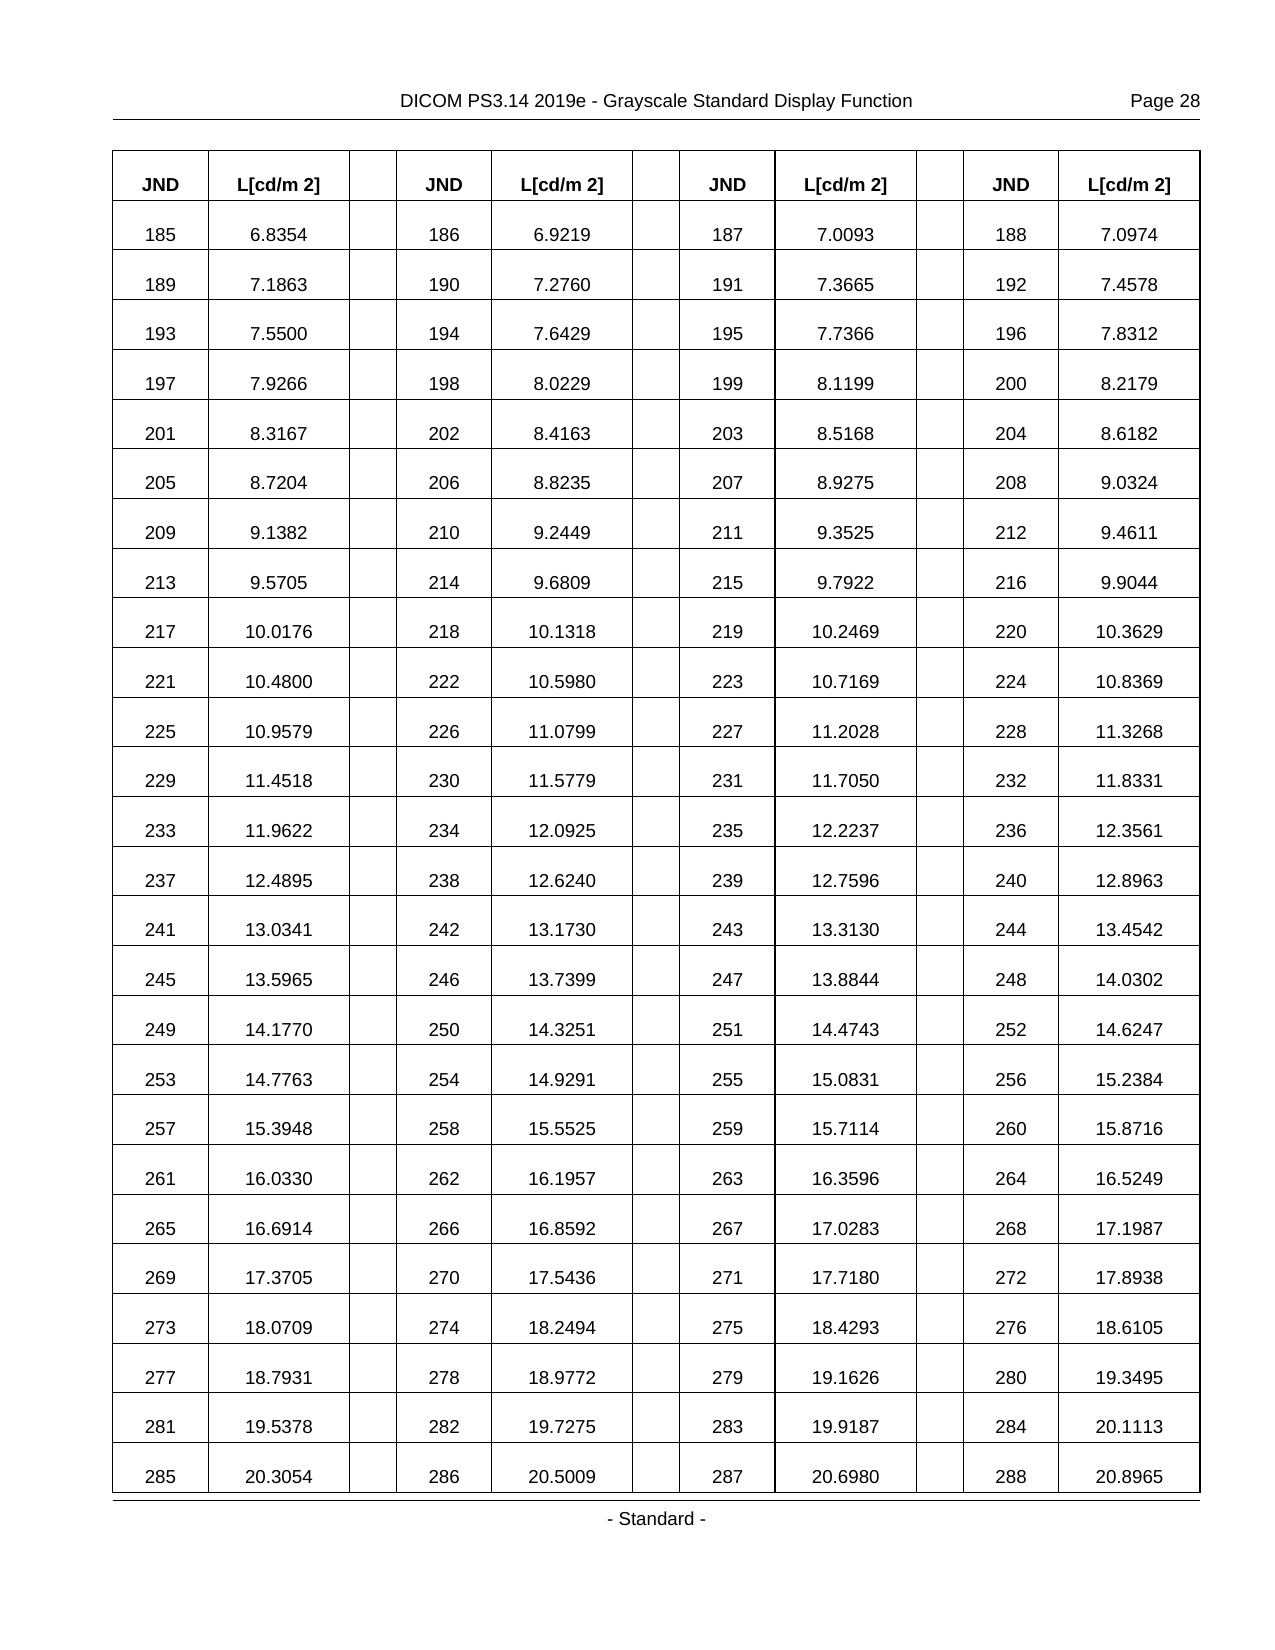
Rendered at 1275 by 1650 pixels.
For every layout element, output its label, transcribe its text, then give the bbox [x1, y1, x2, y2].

table_cell 271 [680, 1244, 774, 1293]
table_cell 18.2494 [492, 1294, 632, 1342]
table_cell 16.1957 [492, 1145, 632, 1193]
table_cell 264 [964, 1145, 1058, 1193]
table_cell [350, 1145, 396, 1193]
table_cell 249 [113, 996, 208, 1044]
table_cell 204 [964, 400, 1058, 448]
table_cell [917, 201, 963, 249]
table_cell 235 [680, 797, 774, 846]
table_cell 286 [397, 1443, 491, 1492]
table_cell [350, 797, 396, 846]
table_cell 201 [113, 400, 208, 448]
table_cell [350, 499, 396, 547]
table_cell 13.8844 [776, 946, 916, 995]
table_cell 16.0330 [209, 1145, 349, 1193]
table_cell 10.0176 [209, 598, 349, 647]
table_cell 193 [113, 300, 208, 349]
table_cell 212 [964, 499, 1058, 547]
table_cell 284 [964, 1393, 1058, 1442]
table_cell 9.0324 [1059, 449, 1199, 498]
table_cell 10.7169 [776, 648, 916, 697]
table_cell 7.8312 [1059, 300, 1199, 349]
table_cell 15.0831 [776, 1045, 916, 1094]
table_cell 285 [113, 1443, 208, 1492]
table_cell 257 [113, 1095, 208, 1144]
table_cell 221 [113, 648, 208, 697]
table_cell 18.6105 [1059, 1294, 1199, 1342]
table_cell [633, 499, 679, 547]
table_cell 278 [397, 1344, 491, 1392]
table_cell 16.3596 [776, 1145, 916, 1193]
table_cell [350, 300, 396, 349]
table_cell [633, 946, 679, 995]
table_cell 7.1863 [209, 250, 349, 299]
table_cell 198 [397, 350, 491, 398]
table_cell [633, 648, 679, 697]
table_cell 17.8938 [1059, 1244, 1199, 1293]
table_cell 10.1318 [492, 598, 632, 647]
table_cell 14.3251 [492, 996, 632, 1044]
table_cell [350, 1344, 396, 1392]
table_header L[cd/m 2] [1059, 151, 1199, 200]
table_cell 236 [964, 797, 1058, 846]
table_cell 7.3665 [776, 250, 916, 299]
table_cell 12.7596 [776, 847, 916, 895]
table_cell 14.9291 [492, 1045, 632, 1094]
table_cell [917, 996, 963, 1044]
table_cell 238 [397, 847, 491, 895]
table_cell [350, 996, 396, 1044]
table_cell 188 [964, 201, 1058, 249]
table_cell [350, 250, 396, 299]
table_cell [350, 698, 396, 746]
table_cell 11.0799 [492, 698, 632, 746]
table_cell 217 [113, 598, 208, 647]
table_header L[cd/m 2] [209, 151, 349, 200]
table_cell 7.7366 [776, 300, 916, 349]
table_cell 14.1770 [209, 996, 349, 1044]
table_cell 13.0341 [209, 896, 349, 945]
table_cell 205 [113, 449, 208, 498]
table_cell [917, 1393, 963, 1442]
table_cell [917, 648, 963, 697]
table_cell 224 [964, 648, 1058, 697]
table_cell 254 [397, 1045, 491, 1094]
table_cell 234 [397, 797, 491, 846]
table_cell 196 [964, 300, 1058, 349]
table_cell 283 [680, 1393, 774, 1442]
table_cell 17.0283 [776, 1195, 916, 1243]
table_cell 279 [680, 1344, 774, 1392]
table_cell 237 [113, 847, 208, 895]
table_cell 17.5436 [492, 1244, 632, 1293]
table_cell 214 [397, 549, 491, 597]
table_cell 15.2384 [1059, 1045, 1199, 1094]
table_cell 275 [680, 1294, 774, 1342]
table_cell 211 [680, 499, 774, 547]
table_cell [350, 1443, 396, 1492]
table_cell 239 [680, 847, 774, 895]
table_cell 263 [680, 1145, 774, 1193]
table_cell 281 [113, 1393, 208, 1442]
table_cell 194 [397, 300, 491, 349]
table_cell 219 [680, 598, 774, 647]
table_cell 273 [113, 1294, 208, 1342]
table_cell 202 [397, 400, 491, 448]
table_cell [633, 201, 679, 249]
table_cell [633, 797, 679, 846]
table_cell 203 [680, 400, 774, 448]
table_cell 230 [397, 747, 491, 796]
table_cell 226 [397, 698, 491, 746]
table_cell 261 [113, 1145, 208, 1193]
table_cell 276 [964, 1294, 1058, 1342]
table_cell 288 [964, 1443, 1058, 1492]
table_cell 15.5525 [492, 1095, 632, 1144]
table_cell 265 [113, 1195, 208, 1243]
table_cell 13.5965 [209, 946, 349, 995]
table_cell [350, 598, 396, 647]
table_cell 268 [964, 1195, 1058, 1243]
table_cell 14.0302 [1059, 946, 1199, 995]
table_cell 243 [680, 896, 774, 945]
table_cell 13.1730 [492, 896, 632, 945]
table_cell [350, 1294, 396, 1342]
table_cell 19.1626 [776, 1344, 916, 1392]
table_cell [917, 747, 963, 796]
table_cell 272 [964, 1244, 1058, 1293]
table_cell 259 [680, 1095, 774, 1144]
table_cell 7.4578 [1059, 250, 1199, 299]
table_cell [350, 1393, 396, 1442]
table_cell [917, 250, 963, 299]
table_header L[cd/m 2] [492, 151, 632, 200]
table_cell [917, 350, 963, 398]
table_cell [350, 350, 396, 398]
table_cell [633, 300, 679, 349]
table_cell 262 [397, 1145, 491, 1193]
table_cell [350, 847, 396, 895]
table_cell 189 [113, 250, 208, 299]
table_cell [633, 549, 679, 597]
table_cell 11.5779 [492, 747, 632, 796]
table_cell 7.5500 [209, 300, 349, 349]
table_cell 13.4542 [1059, 896, 1199, 945]
table_cell 199 [680, 350, 774, 398]
table_cell 191 [680, 250, 774, 299]
table_cell 256 [964, 1045, 1058, 1094]
table_cell 266 [397, 1195, 491, 1243]
table_cell 269 [113, 1244, 208, 1293]
table_cell [917, 1045, 963, 1094]
table_cell 9.5705 [209, 549, 349, 597]
table_cell 12.0925 [492, 797, 632, 846]
table_cell 18.7931 [209, 1344, 349, 1392]
table_cell [350, 549, 396, 597]
table_cell [350, 449, 396, 498]
table_cell 12.4895 [209, 847, 349, 895]
table_cell 7.9266 [209, 350, 349, 398]
table_cell [350, 1045, 396, 1094]
table_cell 216 [964, 549, 1058, 597]
table_cell 228 [964, 698, 1058, 746]
table_cell 244 [964, 896, 1058, 945]
table_cell [917, 400, 963, 448]
table_cell 225 [113, 698, 208, 746]
table_cell 12.8963 [1059, 847, 1199, 895]
table_cell [917, 1195, 963, 1243]
table_cell 12.6240 [492, 847, 632, 895]
table_cell 187 [680, 201, 774, 249]
table_cell [350, 1244, 396, 1293]
table_cell 255 [680, 1045, 774, 1094]
table_cell [917, 797, 963, 846]
table_cell 9.7922 [776, 549, 916, 597]
table_cell [633, 250, 679, 299]
table_cell 8.2179 [1059, 350, 1199, 398]
table_cell [633, 1443, 679, 1492]
table_cell 7.0093 [776, 201, 916, 249]
table_cell 12.2237 [776, 797, 916, 846]
table_cell [917, 549, 963, 597]
table_cell 9.2449 [492, 499, 632, 547]
table_cell 11.8331 [1059, 747, 1199, 796]
table_cell 251 [680, 996, 774, 1044]
table_header JND [964, 151, 1058, 200]
table_header JND [113, 151, 208, 200]
table_cell 185 [113, 201, 208, 249]
table_cell 18.0709 [209, 1294, 349, 1342]
table_cell 9.1382 [209, 499, 349, 547]
table_cell 11.4518 [209, 747, 349, 796]
table_cell [633, 449, 679, 498]
table_cell 186 [397, 201, 491, 249]
table_cell 227 [680, 698, 774, 746]
table_cell 206 [397, 449, 491, 498]
table_cell 12.3561 [1059, 797, 1199, 846]
table_cell 192 [964, 250, 1058, 299]
table_cell 11.7050 [776, 747, 916, 796]
table_cell 8.4163 [492, 400, 632, 448]
table_cell 13.7399 [492, 946, 632, 995]
table_cell 287 [680, 1443, 774, 1492]
table_cell 10.5980 [492, 648, 632, 697]
table_cell 8.1199 [776, 350, 916, 398]
table_cell [633, 698, 679, 746]
table_cell 8.7204 [209, 449, 349, 498]
table_cell 7.0974 [1059, 201, 1199, 249]
table_cell 17.3705 [209, 1244, 349, 1293]
table_cell [917, 449, 963, 498]
table_cell 248 [964, 946, 1058, 995]
table_cell 15.8716 [1059, 1095, 1199, 1144]
table_cell 8.6182 [1059, 400, 1199, 448]
table_cell [633, 896, 679, 945]
table_cell [633, 1393, 679, 1442]
table_cell 195 [680, 300, 774, 349]
table_cell 9.3525 [776, 499, 916, 547]
table_cell 209 [113, 499, 208, 547]
table_cell [633, 350, 679, 398]
table_cell 215 [680, 549, 774, 597]
table_cell 20.3054 [209, 1443, 349, 1492]
table_cell 208 [964, 449, 1058, 498]
table_cell [350, 747, 396, 796]
table_cell 10.9579 [209, 698, 349, 746]
table_cell 10.2469 [776, 598, 916, 647]
table_cell 274 [397, 1294, 491, 1342]
table_cell [633, 400, 679, 448]
table_cell 20.1113 [1059, 1393, 1199, 1442]
table_cell 19.3495 [1059, 1344, 1199, 1392]
table_cell 20.5009 [492, 1443, 632, 1492]
table_cell 231 [680, 747, 774, 796]
table_cell [633, 1294, 679, 1342]
table_cell 9.9044 [1059, 549, 1199, 597]
table_cell 252 [964, 996, 1058, 1044]
table_cell 282 [397, 1393, 491, 1442]
table_cell [917, 598, 963, 647]
table_cell 6.8354 [209, 201, 349, 249]
table_cell 10.3629 [1059, 598, 1199, 647]
table_cell 16.6914 [209, 1195, 349, 1243]
table_cell [633, 847, 679, 895]
table_cell 200 [964, 350, 1058, 398]
table_cell [350, 896, 396, 945]
table_header [917, 151, 963, 200]
table_cell [917, 1244, 963, 1293]
table_cell [917, 946, 963, 995]
table_cell 222 [397, 648, 491, 697]
table_cell 16.8592 [492, 1195, 632, 1243]
table_cell 8.3167 [209, 400, 349, 448]
table_cell 17.7180 [776, 1244, 916, 1293]
table_cell 6.9219 [492, 201, 632, 249]
table_cell 190 [397, 250, 491, 299]
table_cell 270 [397, 1244, 491, 1293]
table_cell [917, 896, 963, 945]
table_cell 246 [397, 946, 491, 995]
table_cell 20.8965 [1059, 1443, 1199, 1492]
table_cell 8.8235 [492, 449, 632, 498]
table_cell 267 [680, 1195, 774, 1243]
table_cell 10.8369 [1059, 648, 1199, 697]
table_cell [917, 1294, 963, 1342]
table_cell [917, 499, 963, 547]
table_cell [633, 1344, 679, 1392]
table_cell 247 [680, 946, 774, 995]
table_cell 15.7114 [776, 1095, 916, 1144]
table_cell [633, 996, 679, 1044]
table_cell 8.9275 [776, 449, 916, 498]
table_cell 218 [397, 598, 491, 647]
table_cell 220 [964, 598, 1058, 647]
table_cell [633, 1045, 679, 1094]
table_cell 260 [964, 1095, 1058, 1144]
table_header [633, 151, 679, 200]
table_cell 18.4293 [776, 1294, 916, 1342]
table_cell 15.3948 [209, 1095, 349, 1144]
table_cell 233 [113, 797, 208, 846]
table_cell [917, 847, 963, 895]
table_cell 19.7275 [492, 1393, 632, 1442]
table_cell 8.0229 [492, 350, 632, 398]
table_cell 241 [113, 896, 208, 945]
table_cell 210 [397, 499, 491, 547]
table_cell [350, 1095, 396, 1144]
table_cell [350, 1195, 396, 1243]
table_cell [633, 1195, 679, 1243]
table_cell 14.6247 [1059, 996, 1199, 1044]
table_cell 223 [680, 648, 774, 697]
table_cell 242 [397, 896, 491, 945]
table_cell 207 [680, 449, 774, 498]
table_cell 14.7763 [209, 1045, 349, 1094]
table_cell 250 [397, 996, 491, 1044]
table_cell 11.3268 [1059, 698, 1199, 746]
table_header JND [680, 151, 774, 200]
table_cell [917, 300, 963, 349]
table_cell [917, 1443, 963, 1492]
table_cell 213 [113, 549, 208, 597]
table_cell [633, 598, 679, 647]
table_cell 17.1987 [1059, 1195, 1199, 1243]
table_cell 14.4743 [776, 996, 916, 1044]
table_cell 7.6429 [492, 300, 632, 349]
table_cell 197 [113, 350, 208, 398]
table_cell 229 [113, 747, 208, 796]
table_cell 7.2760 [492, 250, 632, 299]
table_cell [633, 747, 679, 796]
table_cell 19.5378 [209, 1393, 349, 1442]
table_header JND [397, 151, 491, 200]
table_cell [633, 1095, 679, 1144]
table_cell 13.3130 [776, 896, 916, 945]
table_cell 232 [964, 747, 1058, 796]
table_cell 240 [964, 847, 1058, 895]
table_cell [917, 698, 963, 746]
table_cell 258 [397, 1095, 491, 1144]
table_cell 16.5249 [1059, 1145, 1199, 1193]
table_cell [350, 201, 396, 249]
table_header L[cd/m 2] [776, 151, 916, 200]
table_cell [917, 1145, 963, 1193]
table_cell 19.9187 [776, 1393, 916, 1442]
table_cell [350, 648, 396, 697]
table_cell 10.4800 [209, 648, 349, 697]
table_header [350, 151, 396, 200]
table_cell 18.9772 [492, 1344, 632, 1392]
table_cell 8.5168 [776, 400, 916, 448]
table_cell 9.6809 [492, 549, 632, 597]
table_cell [350, 400, 396, 448]
table_cell [633, 1244, 679, 1293]
table_cell 20.6980 [776, 1443, 916, 1492]
table_cell 277 [113, 1344, 208, 1392]
table_cell 11.9622 [209, 797, 349, 846]
table_cell [917, 1095, 963, 1144]
table_cell 245 [113, 946, 208, 995]
table_cell [633, 1145, 679, 1193]
table_cell [917, 1344, 963, 1392]
table_cell 253 [113, 1045, 208, 1094]
table_cell 11.2028 [776, 698, 916, 746]
table_cell 280 [964, 1344, 1058, 1392]
table_cell 9.4611 [1059, 499, 1199, 547]
table_cell [350, 946, 396, 995]
